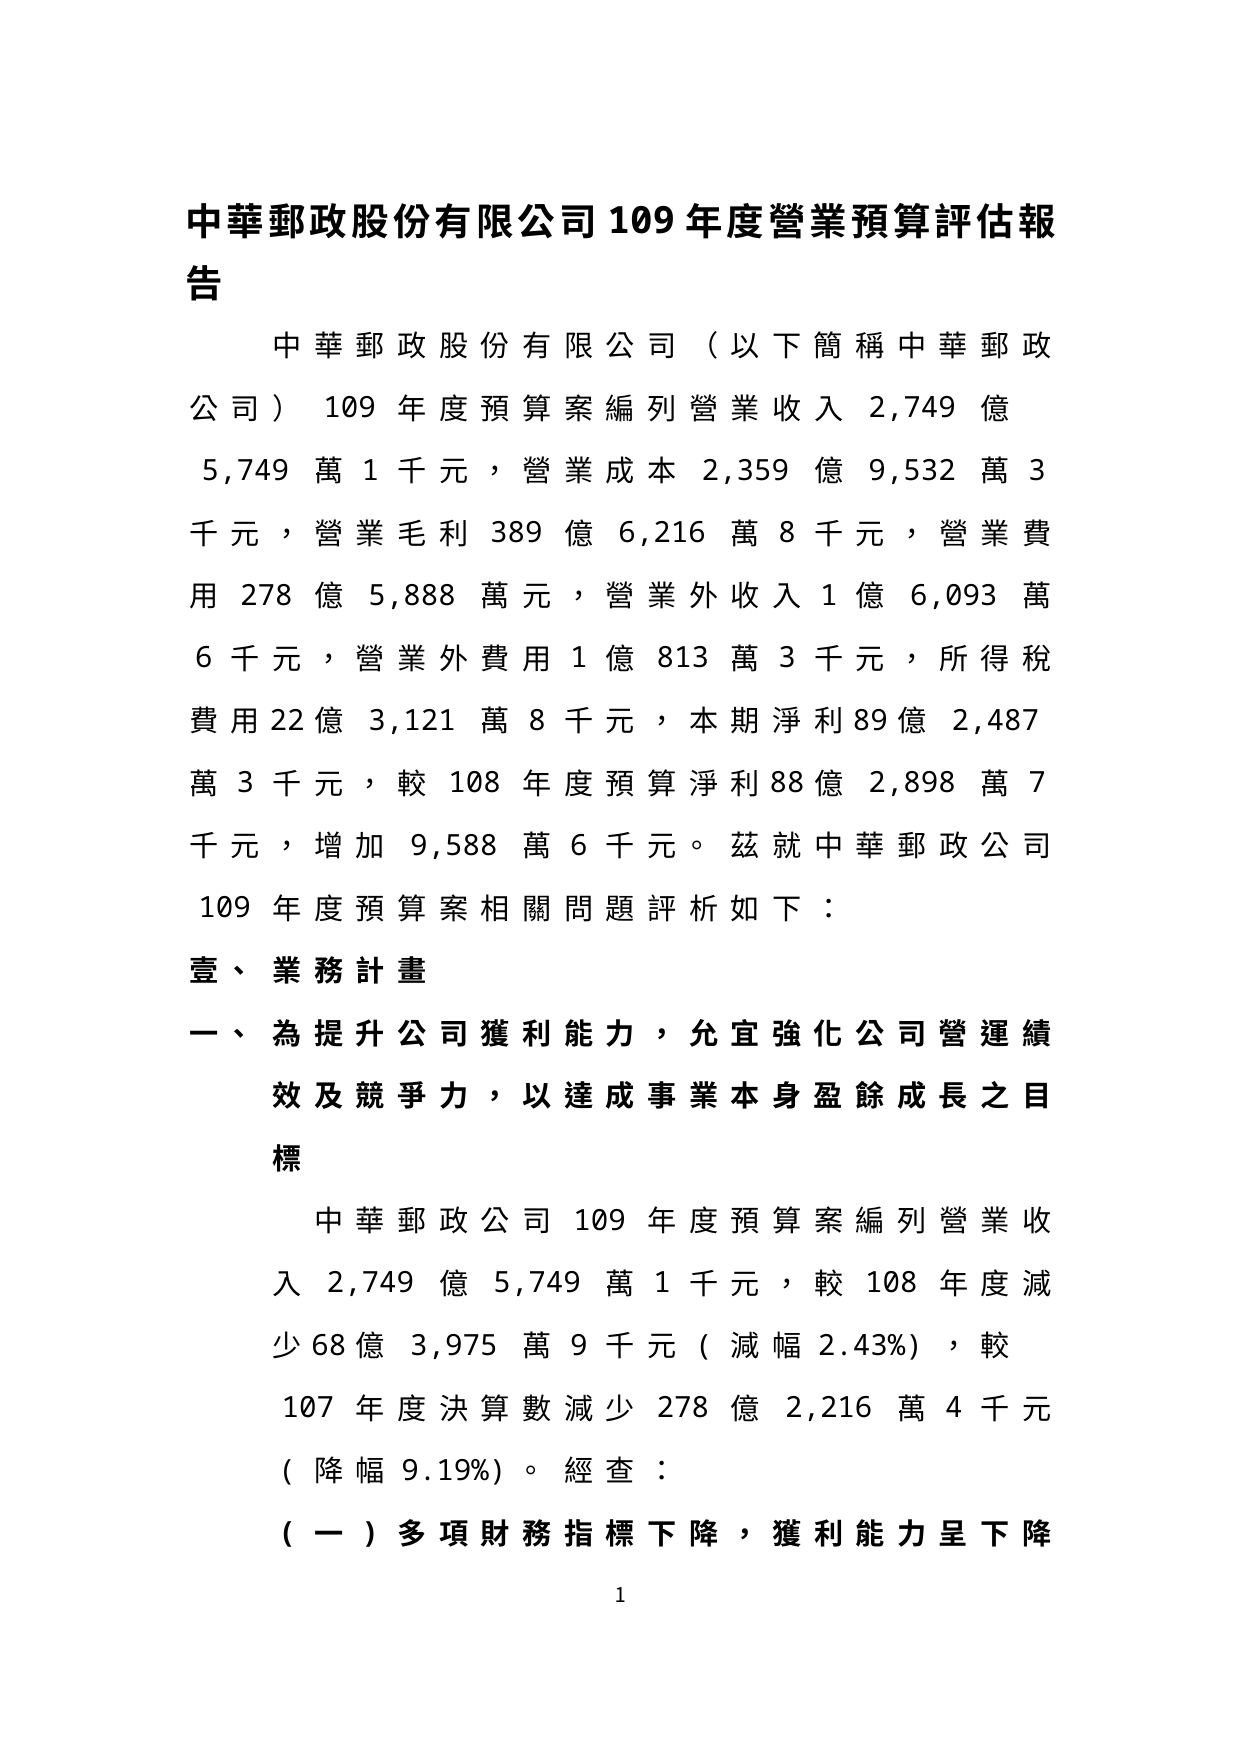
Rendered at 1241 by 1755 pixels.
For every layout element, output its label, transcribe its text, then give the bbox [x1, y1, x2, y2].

text 壹、業務計畫 [183, 927, 1058, 990]
text 中華郵政股份有限公司109年度營業預算評估報告 [183, 177, 1058, 302]
text 中華郵政公司109年度預算案編列營業收入2,749億5,749萬1千元，較108年度減少68億3,975萬9千元(減幅2.43%)，較107年度決算數減少278億2,216萬4千元(降幅9.19%)。經查： [242, 1177, 1058, 1490]
text 中華郵政股份有限公司（以下簡稱中華郵政公司）109年度預算案編列營業收入2,749億5,749萬1千元，營業成本2,359億9,532萬3千元，營業毛利389億6,216萬8千元，營業費用278億5,888萬元，營業外收入1億6,093萬6千元，營業外費用1億813萬3千元，所得稅費用22億3,121萬8千元，本期淨利89億2,487萬3千元，較108年度預算淨利88億2,898萬7千元，增加9,588萬6千元。茲就中華郵政公司109年度預算案相關問題評析如下： [183, 302, 1058, 927]
text (一)多項財務指標下降，獲利能力呈下降 [242, 1490, 1058, 1552]
text 一、為提升公司獲利能力，允宜強化公司營運績效及競爭力，以達成事業本身盈餘成長之目標 [183, 990, 1058, 1177]
